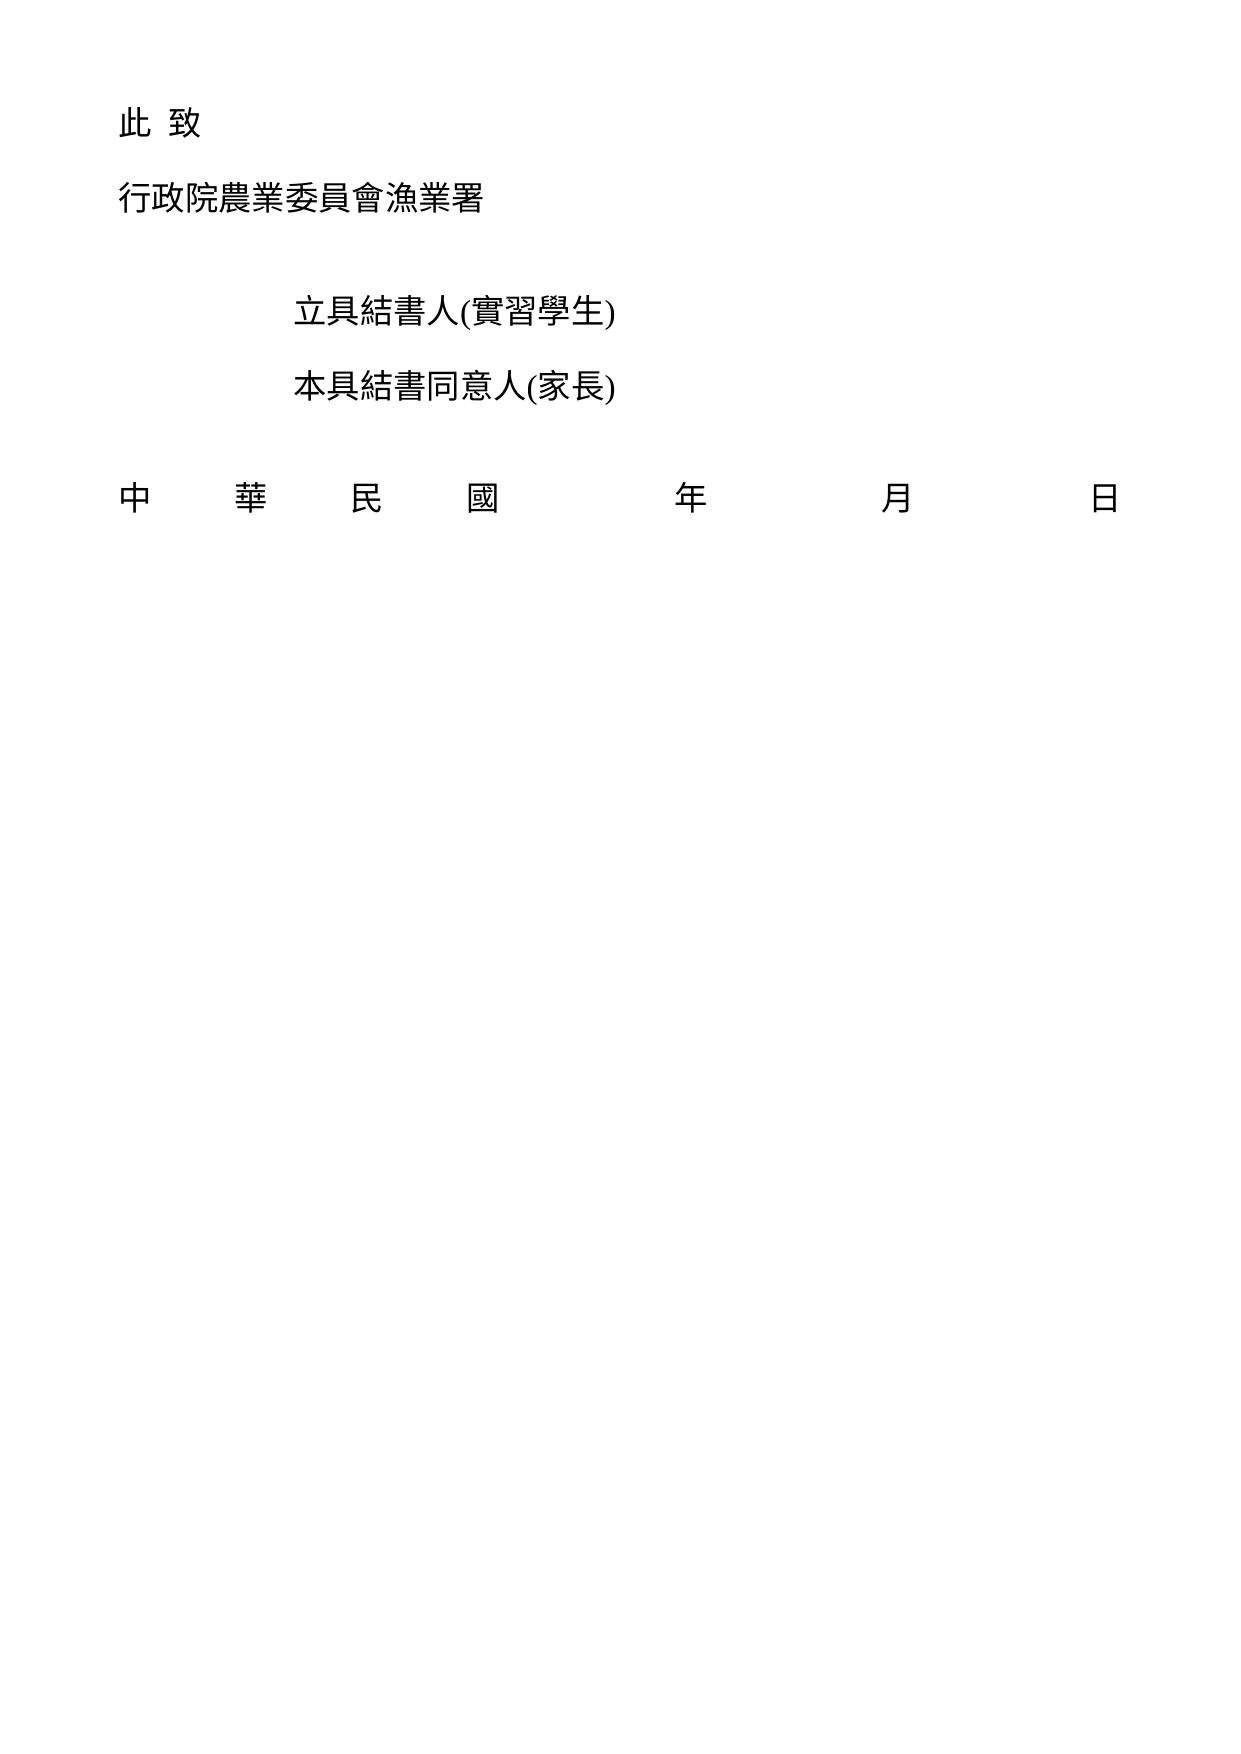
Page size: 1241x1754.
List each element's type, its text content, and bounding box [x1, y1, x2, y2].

text 本具結書同意人(家長) [118, 346, 1122, 421]
text 行政院農業委員會漁業署 [118, 158, 1122, 233]
text 立具結書人(實習學生) [118, 271, 1122, 346]
text 此 致 [118, 83, 1122, 158]
text 中華民國 年 月 日 [118, 458, 1122, 533]
